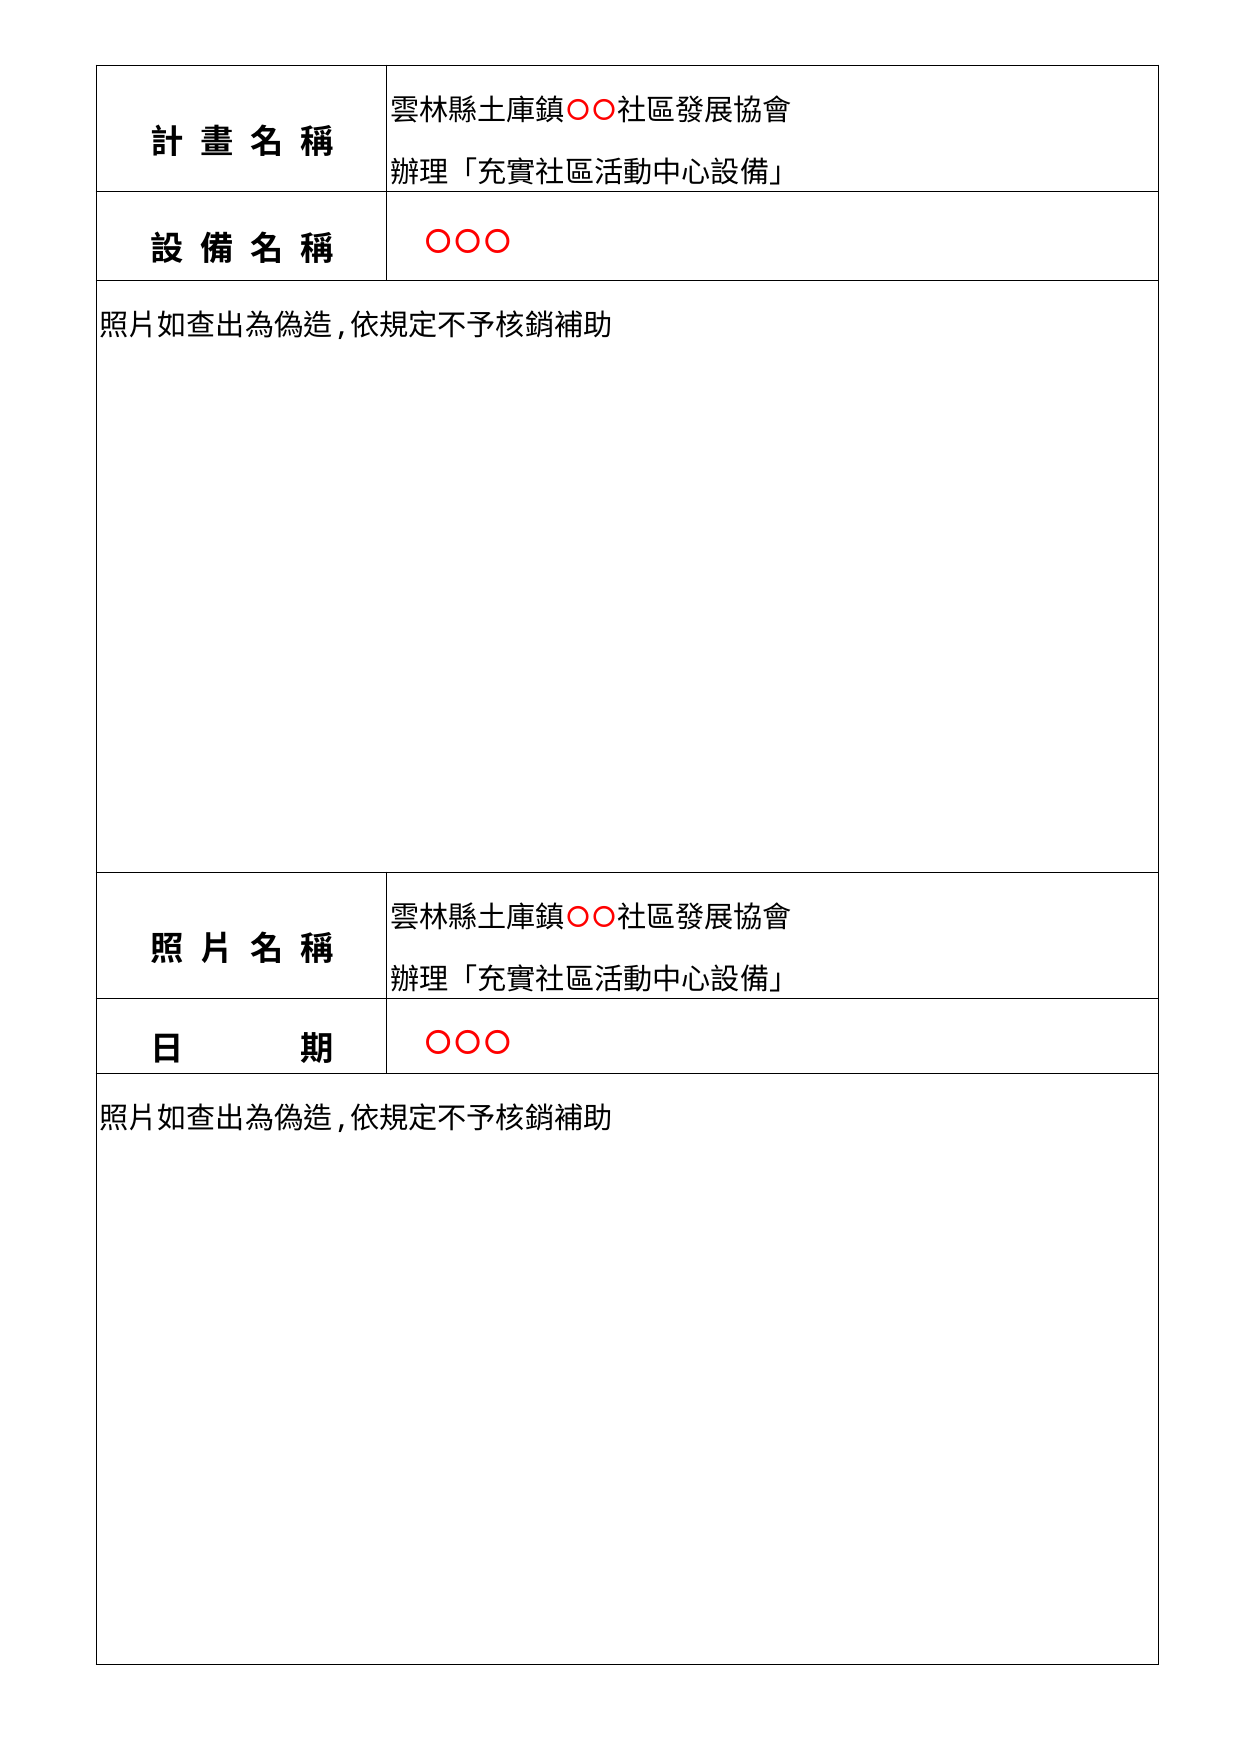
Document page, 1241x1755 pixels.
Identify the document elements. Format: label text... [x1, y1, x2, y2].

table_header 計 畫 名 稱 [97, 66, 386, 191]
table_cell 照片如查出為偽造,依規定不予核銷補助 [97, 281, 1158, 872]
table_cell 雲林縣土庫鎮社區發展協會 辦理「充實社區活動中心設備」 [387, 873, 1158, 998]
table_header 雲林縣土庫鎮社區發展協會 辦理「充實社區活動中心設備」 [387, 66, 1158, 191]
table_cell  [387, 999, 1158, 1073]
table_cell 照 片 名 稱 [97, 873, 386, 998]
table_cell  [387, 192, 1158, 280]
table_cell 日 期 [97, 999, 386, 1073]
table_cell 照片如查出為偽造,依規定不予核銷補助 [97, 1074, 1158, 1664]
table_cell 設 備 名 稱 [97, 192, 386, 280]
